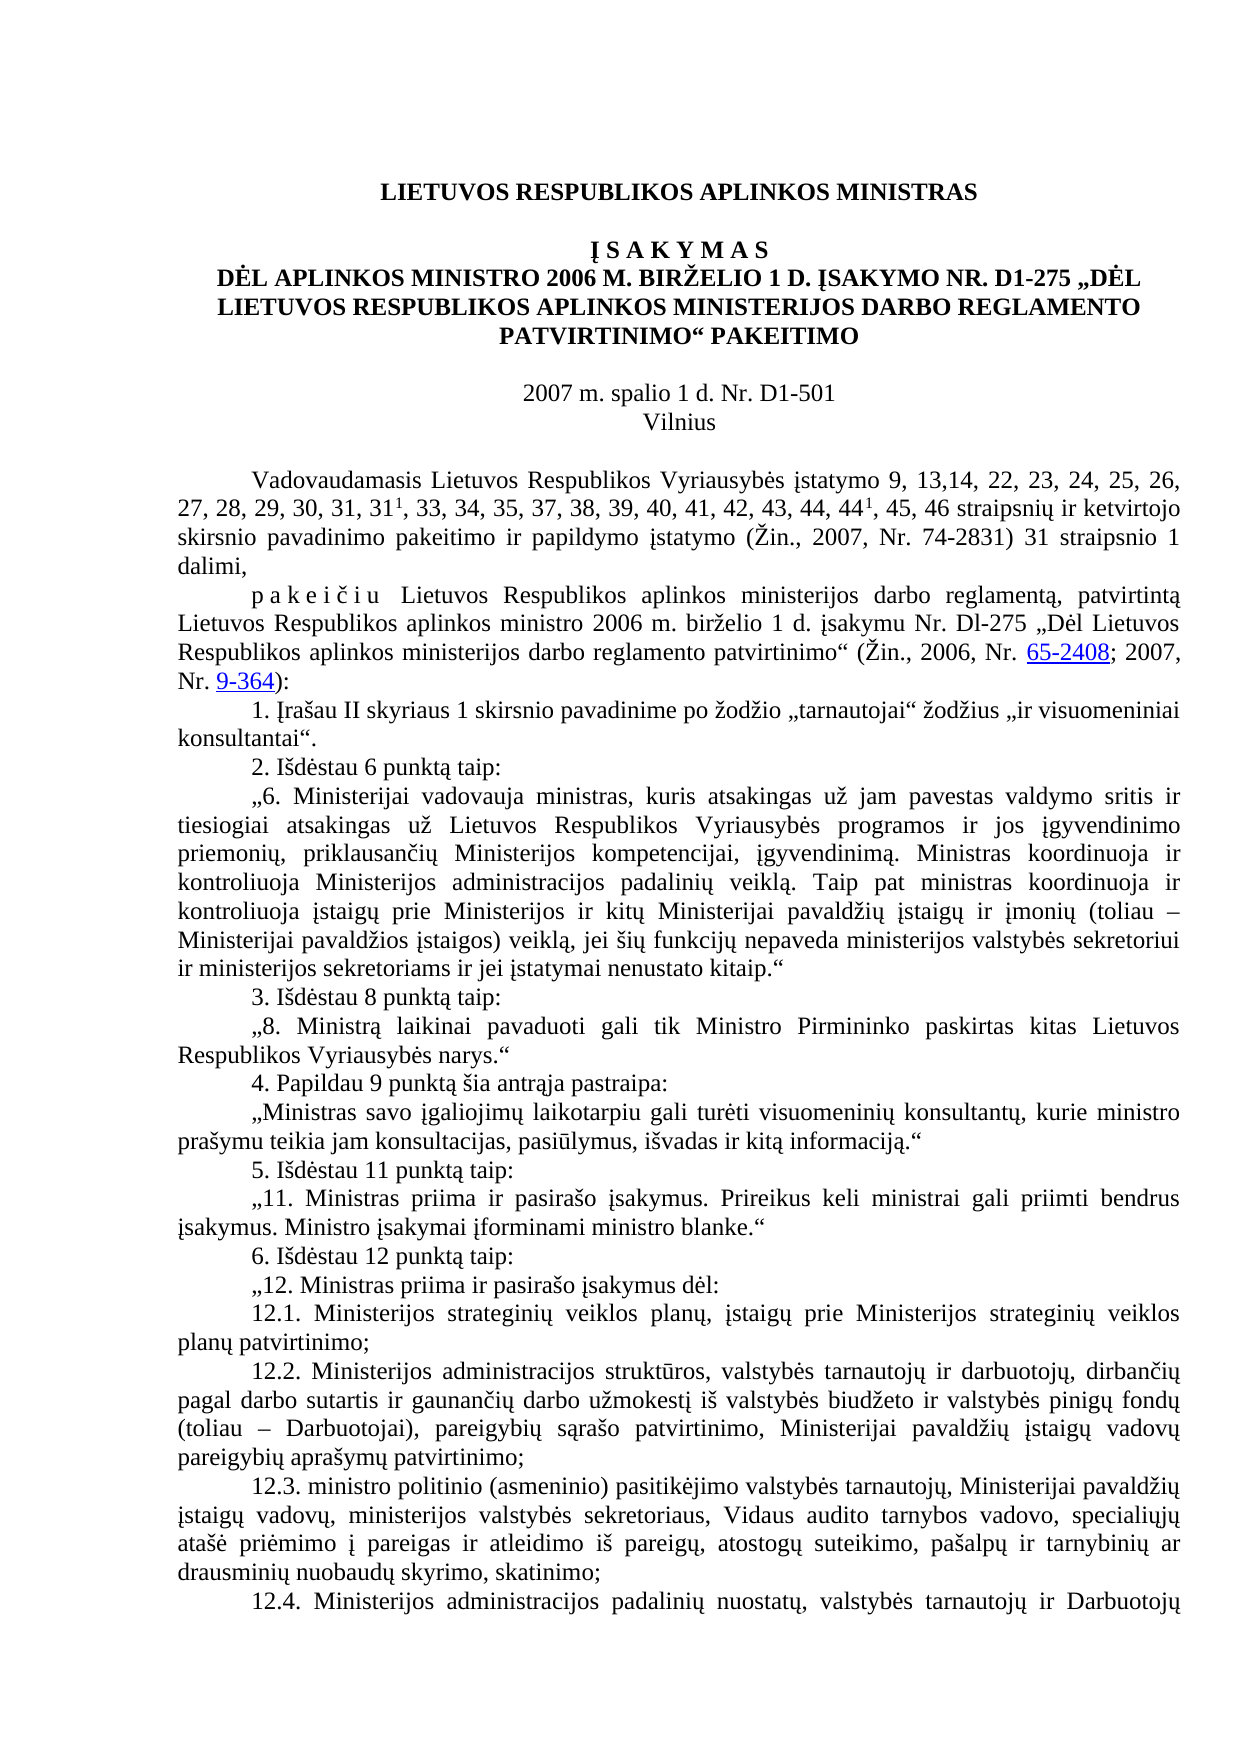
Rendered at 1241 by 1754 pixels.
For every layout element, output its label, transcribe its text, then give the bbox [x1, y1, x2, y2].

text 2007 m. spalio 1 d. Nr. D1-501 [177, 378, 1181, 407]
text 2. Išdėstau 6 punktą taip: [177, 752, 1181, 781]
text „11. Ministras priima ir pasirašo įsakymus. Prireikus keli ministrai gali priimti bendrus įsakymus. Ministro įsakymai įforminami ministro blanke.“ [177, 1183, 1181, 1241]
text 12.2. Ministerijos administracijos struktūros, valstybės tarnautojų ir darbuotojų, dirbančių pagal darbo sutartis ir gaunančių darbo užmokestį iš valstybės biudžeto ir valstybės pinigų fondų (toliau – Darbuotojai), pareigybių sąrašo patvirtinimo, Ministerijai pavaldžių įstaigų vadovų pareigybių aprašymų patvirtinimo; [177, 1356, 1181, 1471]
text Vilnius [177, 407, 1181, 436]
text Vadovaudamasis Lietuvos Respublikos Vyriausybės įstatymo 9, 13,14, 22, 23, 24, 25, 26, 27, 28, 29, 30, 31, 311, 33, 34, 35, 37, 38, 39, 40, 41, 42, 43, 44, 441, 45, 46 straipsnių ir ketvirtojo skirsnio pavadinimo pakeitimo ir papildymo įstatymo (Žin., 2007, Nr. 74-2831) 31 straipsnio 1 dalimi, [177, 465, 1181, 580]
text 12.3. ministro politinio (asmeninio) pasitikėjimo valstybės tarnautojų, Ministerijai pavaldžių įstaigų vadovų, ministerijos valstybės sekretoriaus, Vidaus audito tarnybos vadovo, specialiųjų atašė priėmimo į pareigas ir atleidimo iš pareigų, atostogų suteikimo, pašalpų ir tarnybinių ar drausminių nuobaudų skyrimo, skatinimo; [177, 1471, 1181, 1586]
text Į S A K Y M A S [177, 235, 1181, 263]
text „12. Ministras priima ir pasirašo įsakymus dėl: [177, 1270, 1181, 1298]
text 5. Išdėstau 11 punktą taip: [177, 1155, 1181, 1183]
text LIETUVOS RESPUBLIKOS APLINKOS MINISTRAS [177, 177, 1181, 206]
text 12.4. Ministerijos administracijos padalinių nuostatų, valstybės tarnautojų ir Darbuotojų [177, 1586, 1181, 1615]
text 12.1. Ministerijos strateginių veiklos planų, įstaigų prie Ministerijos strateginių veiklos planų patvirtinimo; [177, 1298, 1181, 1356]
text DĖL APLINKOS MINISTRO 2006 M. BIRŽELIO 1 D. ĮSAKYMO NR. D1-275 „DĖL LIETUVOS RESPUBLIKOS APLINKOS MINISTERIJOS DARBO REGLAMENTO PATVIRTINIMO“ PAKEITIMO [177, 263, 1181, 350]
text „6. Ministerijai vadovauja ministras, kuris atsakingas už jam pavestas valdymo sritis ir tiesiogiai atsakingas už Lietuvos Respublikos Vyriausybės programos ir jos įgyvendinimo priemonių, priklausančių Ministerijos kompetencijai, įgyvendinimą. Ministras koordinuoja ir kontroliuoja Ministerijos administracijos padalinių veiklą. Taip pat ministras koordinuoja ir kontroliuoja įstaigų prie Ministerijos ir kitų Ministerijai pavaldžių įstaigų ir įmonių (toliau – Ministerijai pavaldžios įstaigos) veiklą, jei šių funkcijų nepaveda ministerijos valstybės sekretoriui ir ministerijos sekretoriams ir jei įstatymai nenustato kitaip.“ [177, 781, 1181, 982]
text „8. Ministrą laikinai pavaduoti gali tik Ministro Pirmininko paskirtas kitas Lietuvos Respublikos Vyriausybės narys.“ [177, 1011, 1181, 1068]
text 1. Įrašau II skyriaus 1 skirsnio pavadinime po žodžio „tarnautojai“ žodžius „ir visuomeniniai konsultantai“. [177, 695, 1181, 752]
text 6. Išdėstau 12 punktą taip: [177, 1241, 1181, 1270]
text pakeičiu Lietuvos Respublikos aplinkos ministerijos darbo reglamentą, patvirtintą Lietuvos Respublikos aplinkos ministro 2006 m. birželio 1 d. įsakymu Nr. Dl-275 „Dėl Lietuvos Respublikos aplinkos ministerijos darbo reglamento patvirtinimo“ (Žin., 2006, Nr. 65-2408; 2007, Nr. 9-364): [177, 580, 1181, 695]
text „Ministras savo įgaliojimų laikotarpiu gali turėti visuomeninių konsultantų, kurie ministro prašymu teikia jam konsultacijas, pasiūlymus, išvadas ir kitą informaciją.“ [177, 1097, 1181, 1155]
text 3. Išdėstau 8 punktą taip: [177, 982, 1181, 1011]
text 4. Papildau 9 punktą šia antrąja pastraipa: [177, 1068, 1181, 1097]
